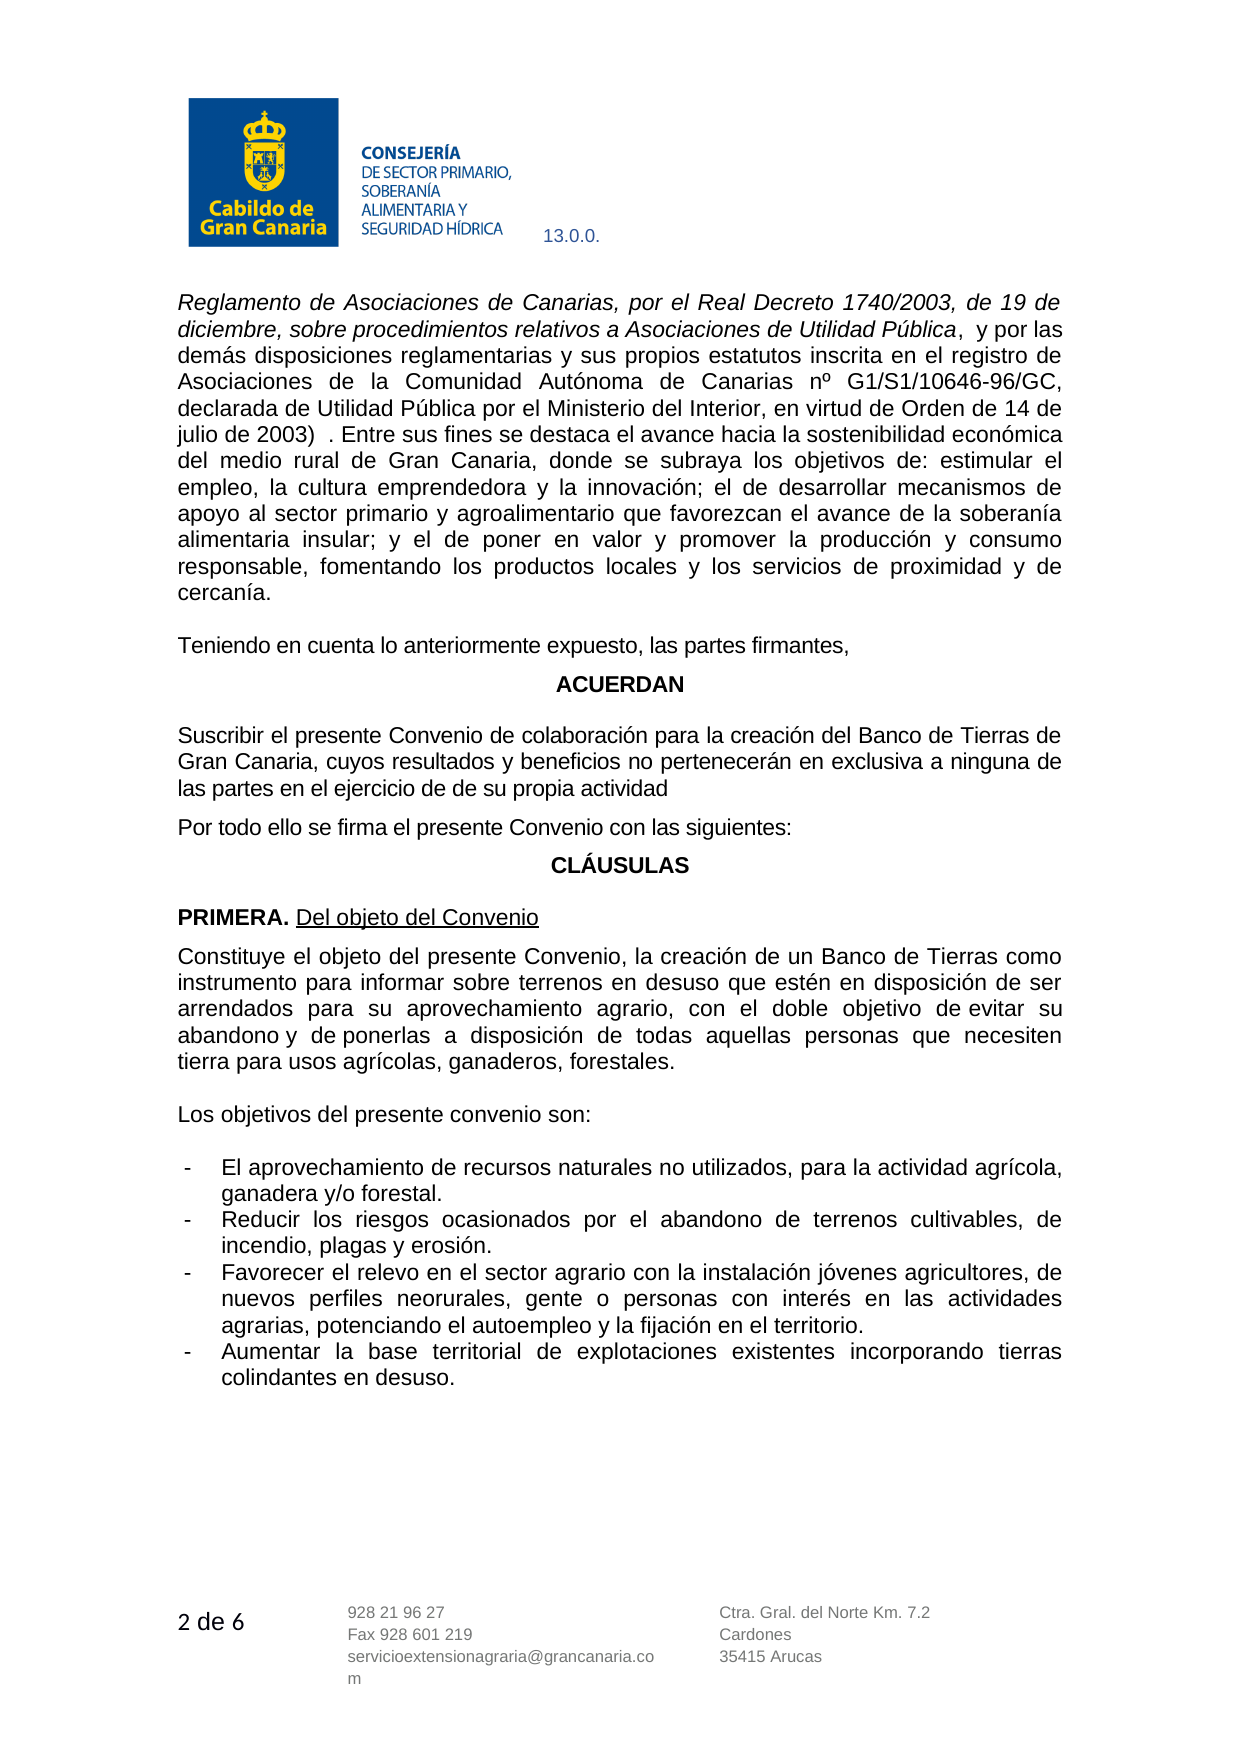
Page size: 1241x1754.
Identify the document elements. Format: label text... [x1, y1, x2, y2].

text CLÁUSULAS [177, 852, 1063, 879]
picture [188, 98, 521, 247]
list Aumentar la base territorial de explotaciones existentes incorporando tierras colindantes en desuso. [183, 1338, 1063, 1391]
list Favorecer el relevo en el sector agrario con la instalación jóvenes agricultores, de nuevos perfiles neorurales, gente o personas con interés en las actividades agrarias, potenciando el autoempleo y la fijación en el territorio. [183, 1259, 1063, 1338]
list El aprovechamiento de recursos naturales no utilizados, para la actividad agrícola, ganadera y/o forestal. [183, 1153, 1063, 1206]
text Constituye el objeto del presente Convenio, la creación de un Banco de Tierras como instrumento para informar sobre terrenos en desuso que estén en disposición de ser arrendados para su aprovechamiento agrario, con el doble objetivo de evitar su abandono y de ponerlas a disposición de todas aquellas personas que necesiten tierra para usos agrícolas, ganaderos, forestales. [177, 943, 1063, 1074]
text Por todo ello se firma el presente Convenio con las siguientes: [177, 813, 1063, 840]
text Reglamento de Asociaciones de Canarias, por el Real Decreto 1740/2003, de 19 de diciembre, sobre procedimientos relativos a Asociaciones de Utilidad Pública, y por las demás disposiciones reglamentarias y sus propios estatutos inscrita en el registro de Asociaciones de la Comunidad Autónoma de Canarias nº G1/S1/10646-96/GC, declarada de Utilidad Pública por el Ministerio del Interior, en virtud de Orden de 14 de julio de 2003) . Entre sus fines se destaca el avance hacia la sostenibilidad económica del medio rural de Gran Canaria, donde se subraya los objetivos de: estimular el empleo, la cultura emprendedora y la innovación; el de desarrollar mecanismos de apoyo al sector primario y agroalimentario que favorezcan el avance de la soberanía alimentaria insular; y el de poner en valor y promover la producción y consumo responsable, fomentando los productos locales y los servicios de proximidad y de cercanía. [177, 289, 1063, 605]
text Teniendo en cuenta lo anteriormente expuesto, las partes firmantes, [177, 632, 1063, 658]
text PRIMERA. Del objeto del Convenio [177, 904, 1063, 930]
text Suscribir el presente Convenio de colaboración para la creación del Banco de Tierras de Gran Canaria, cuyos resultados y beneficios no pertenecerán en exclusiva a ninguna de las partes en el ejercicio de de su propia actividad [177, 722, 1063, 801]
list Reducir los riesgos ocasionados por el abandono de terrenos cultivables, de incendio, plagas y erosión. [183, 1206, 1063, 1259]
text ACUERDAN [177, 671, 1063, 697]
text Los objetivos del presente convenio son: [177, 1101, 1063, 1127]
